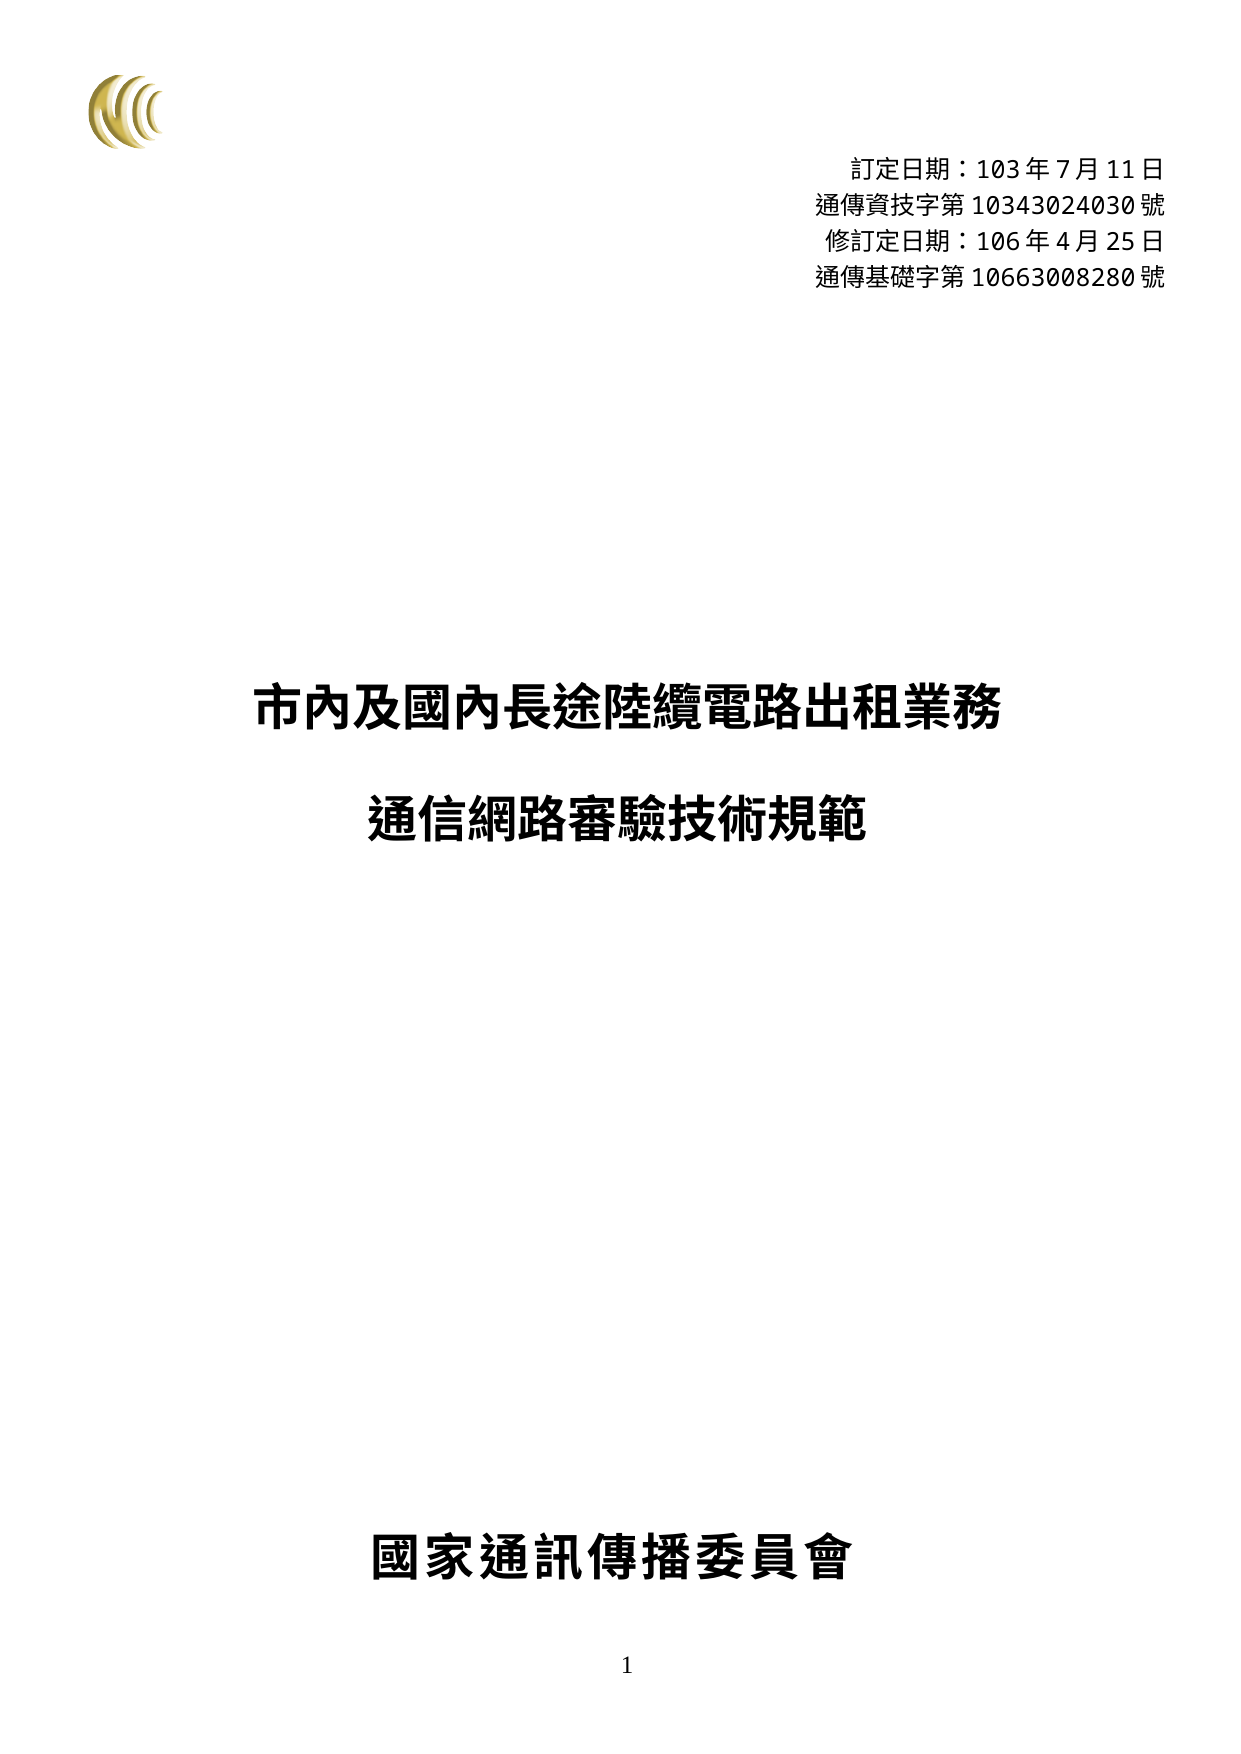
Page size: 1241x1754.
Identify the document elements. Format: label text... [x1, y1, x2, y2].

picture [88, 75, 163, 149]
text 市內及國內長途陸纜電路出租業務 [88, 667, 1165, 740]
text 通傳資技字第10343024030號 [88, 185, 1165, 222]
text 修訂定日期：106年4月25日 [88, 222, 1165, 258]
text 通傳基礎字第10663008280號 [88, 258, 1165, 294]
text 通信網路審驗技術規範 [70, 779, 1165, 852]
text 訂定日期：103年7月11日 [88, 149, 1165, 185]
text 國家通訊傳播委員會 [88, 1517, 1165, 1589]
